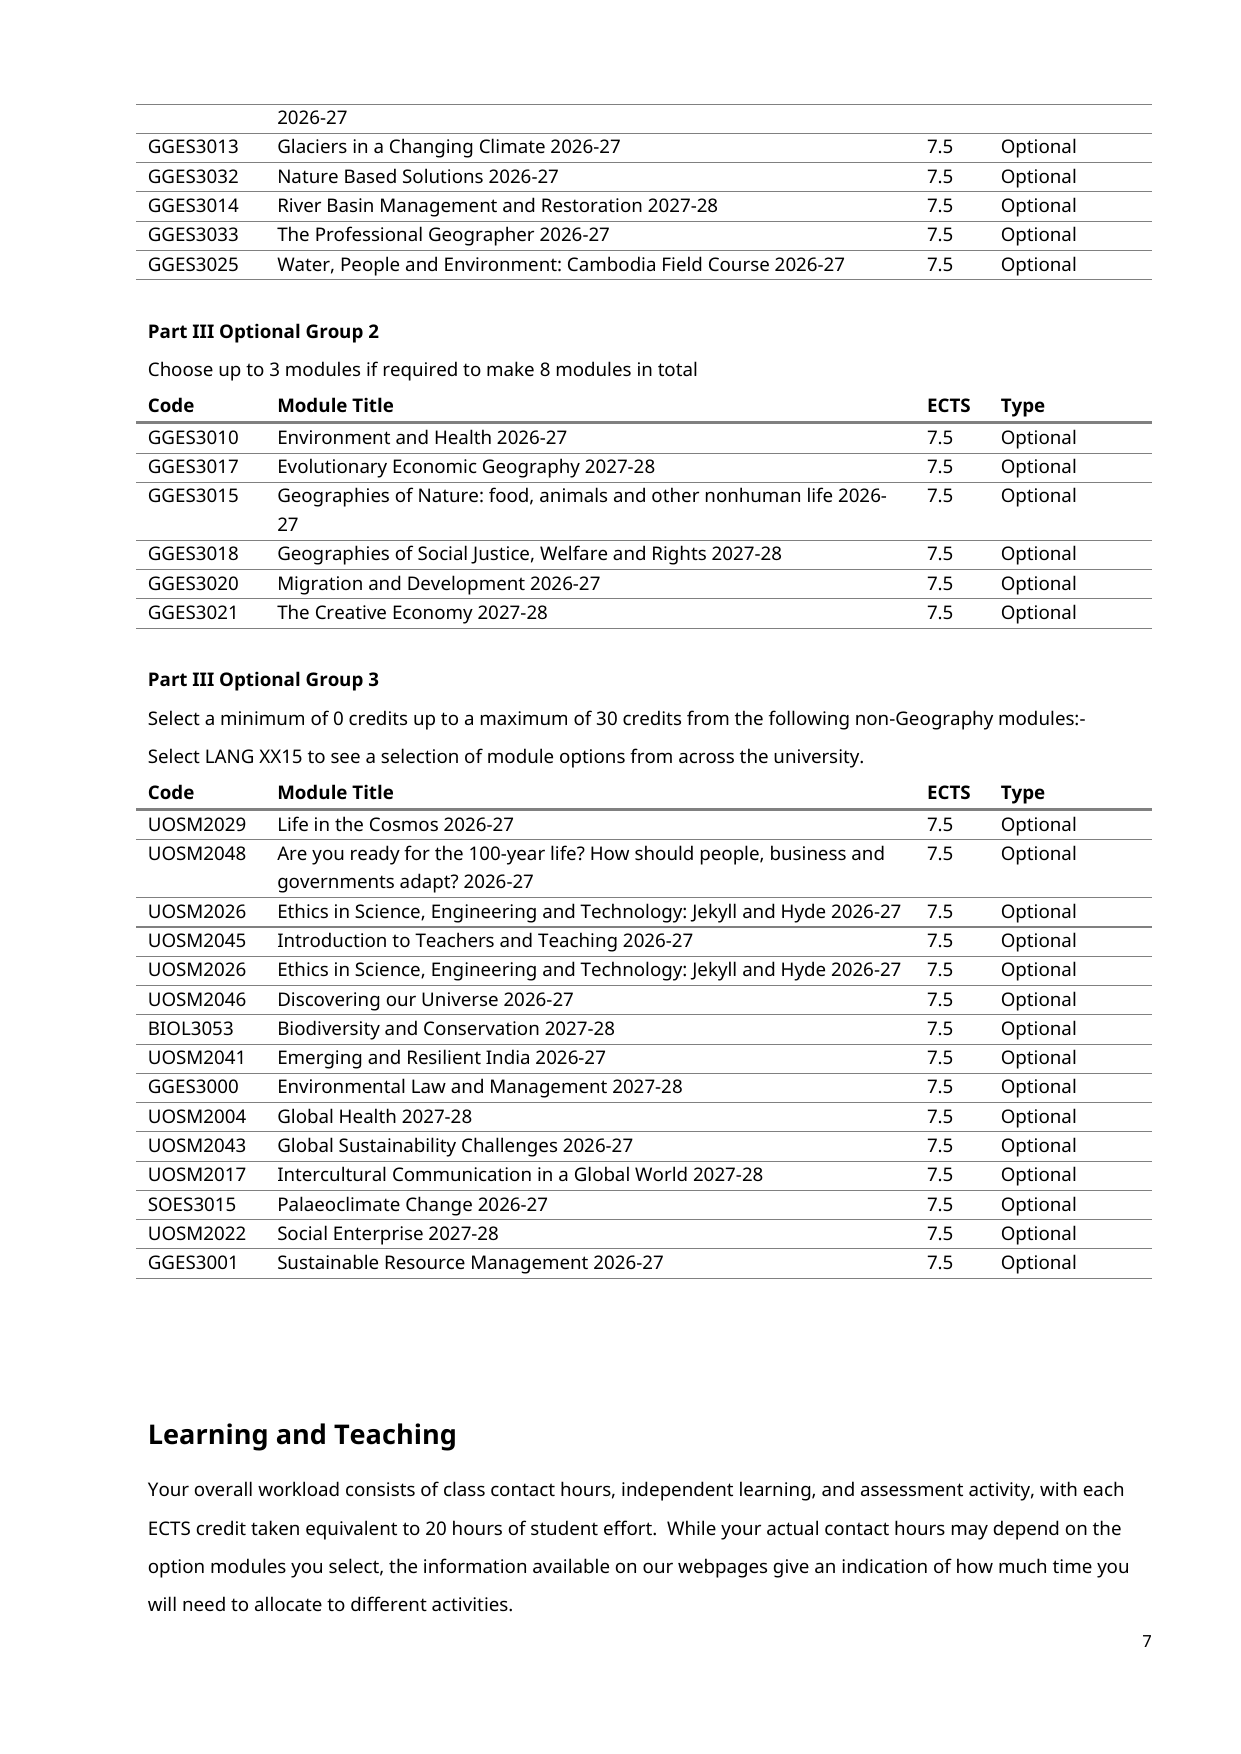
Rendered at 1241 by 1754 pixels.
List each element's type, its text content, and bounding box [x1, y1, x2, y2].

table_cell Optional [989, 957, 1152, 985]
table_cell Optional [989, 1015, 1152, 1043]
table_cell SOES3015 [136, 1191, 266, 1219]
table_cell 7.5 [916, 840, 989, 897]
table_cell UOSM2022 [136, 1220, 266, 1248]
table_cell 7.5 [916, 1249, 989, 1278]
table_cell Optional [989, 483, 1152, 540]
table_cell Global Sustainability Challenges 2026-27 [266, 1132, 916, 1161]
table_cell Environment and Health 2026-27 [266, 424, 916, 452]
table_cell Global Health 2027-28 [266, 1103, 916, 1131]
table_cell GGES3033 [136, 222, 266, 250]
table_cell Optional [989, 222, 1152, 250]
table_cell Optional [989, 1103, 1152, 1131]
table_cell Optional [989, 811, 1152, 839]
table_cell [916, 105, 989, 133]
table_cell Part III Optional Group 2 Choose up to 3 modules if required to make 8 modules in total [136, 280, 1152, 393]
table_cell 7.5 [916, 898, 989, 926]
table_cell 7.5 [916, 1074, 989, 1102]
table_cell Optional [989, 163, 1152, 191]
table_cell Module Title [266, 393, 916, 421]
table_cell UOSM2048 [136, 840, 266, 897]
table_cell 7.5 [916, 1220, 989, 1248]
table_cell Optional [989, 454, 1152, 482]
table_cell GGES3020 [136, 570, 266, 598]
table_cell Ethics in Science, Engineering and Technology: Jekyll and Hyde 2026-27 [266, 957, 916, 985]
table_cell Optional [989, 134, 1152, 162]
table_cell Optional [989, 986, 1152, 1014]
table_cell GGES3025 [136, 251, 266, 279]
table_cell UOSM2026 [136, 898, 266, 926]
table_cell 7.5 [916, 811, 989, 839]
table_cell Optional [989, 541, 1152, 569]
table_cell 7.5 [916, 424, 989, 452]
table_cell Code [136, 393, 266, 421]
table_cell Optional [989, 928, 1152, 956]
table_cell UOSM2041 [136, 1045, 266, 1073]
table_cell GGES3015 [136, 483, 266, 540]
table_cell BIOL3053 [136, 1015, 266, 1043]
table_cell GGES3000 [136, 1074, 266, 1102]
table_cell Optional [989, 1132, 1152, 1161]
table_cell 7.5 [916, 986, 989, 1014]
table_cell 7.5 [916, 454, 989, 482]
table_cell UOSM2045 [136, 928, 266, 956]
table_cell GGES3010 [136, 424, 266, 452]
subtitle Learning and Teaching [148, 1415, 1152, 1452]
table_cell Optional [989, 599, 1152, 627]
table_cell UOSM2043 [136, 1132, 266, 1161]
table_cell Sustainable Resource Management 2026-27 [266, 1249, 916, 1278]
table_cell 7.5 [916, 483, 989, 540]
table_cell UOSM2004 [136, 1103, 266, 1131]
table_cell Optional [989, 1074, 1152, 1102]
table_cell Social Enterprise 2027-28 [266, 1220, 916, 1248]
table_cell Optional [989, 192, 1152, 221]
table_cell Migration and Development 2026-27 [266, 570, 916, 598]
table_cell 7.5 [916, 957, 989, 985]
table_cell UOSM2026 [136, 957, 266, 985]
table_cell 7.5 [916, 1191, 989, 1219]
table_cell Intercultural Communication in a Global World 2027-28 [266, 1162, 916, 1190]
table_cell Part III Optional Group 3 Select a minimum of 0 credits up to a maximum of 30 credits from the following non-Geography modules:- Select LANG XX15 to see a selection of module options from across the university. [136, 629, 1152, 779]
table_cell UOSM2046 [136, 986, 266, 1014]
table_cell Geographies of Social Justice, Welfare and Rights 2027-28 [266, 541, 916, 569]
table_cell Optional [989, 1162, 1152, 1190]
table_cell Module Title [266, 780, 916, 808]
table_cell GGES3014 [136, 192, 266, 221]
table_cell GGES3017 [136, 454, 266, 482]
table_cell Type [989, 780, 1152, 808]
table_cell UOSM2017 [136, 1162, 266, 1190]
table_cell ECTS [916, 393, 989, 421]
table_cell GGES3001 [136, 1249, 266, 1278]
table_cell 7.5 [916, 222, 989, 250]
table_cell Optional [989, 424, 1152, 452]
table_cell Optional [989, 570, 1152, 598]
table_cell River Basin Management and Restoration 2027-28 [266, 192, 916, 221]
table_cell Emerging and Resilient India 2026-27 [266, 1045, 916, 1073]
table_cell GGES3021 [136, 599, 266, 627]
table_cell UOSM2029 [136, 811, 266, 839]
table_cell 7.5 [916, 928, 989, 956]
table_cell Optional [989, 251, 1152, 279]
table_cell Environmental Law and Management 2027-28 [266, 1074, 916, 1102]
table_cell Optional [989, 840, 1152, 897]
table_cell GGES3018 [136, 541, 266, 569]
table_cell 7.5 [916, 570, 989, 598]
table_cell Code [136, 780, 266, 808]
table_cell Ethics in Science, Engineering and Technology: Jekyll and Hyde 2026-27 [266, 898, 916, 926]
table_cell Life in the Cosmos 2026-27 [266, 811, 916, 839]
table_cell 7.5 [916, 192, 989, 221]
text Your overall workload consists of class contact hours, independent learning, and assessment activity, with each ECTS credit taken equivalent to 20 hours of student effort. While your actual contact hours may depend on the option modules you select, the information available on our webpages give an indication of how much time you will need to allocate to different activities. [148, 1477, 1152, 1617]
table_cell Water, People and Environment: Cambodia Field Course 2026-27 [266, 251, 916, 279]
table_cell 7.5 [916, 134, 989, 162]
table_cell Optional [989, 1249, 1152, 1278]
table_cell Optional [989, 1045, 1152, 1073]
table_cell 7.5 [916, 163, 989, 191]
table_cell ECTS [916, 780, 989, 808]
table_cell Evolutionary Economic Geography 2027-28 [266, 454, 916, 482]
table_cell 7.5 [916, 1132, 989, 1161]
table_cell Glaciers in a Changing Climate 2026-27 [266, 134, 916, 162]
table_cell [136, 105, 266, 133]
table_cell 7.5 [916, 1103, 989, 1131]
table_cell 7.5 [916, 599, 989, 627]
table_cell The Professional Geographer 2026-27 [266, 222, 916, 250]
table_cell 7.5 [916, 541, 989, 569]
table_cell 7.5 [916, 1015, 989, 1043]
table_cell Introduction to Teachers and Teaching 2026-27 [266, 928, 916, 956]
table_cell 7.5 [916, 1045, 989, 1073]
table_cell Optional [989, 898, 1152, 926]
table_cell 7.5 [916, 1162, 989, 1190]
table_cell The Creative Economy 2027-28 [266, 599, 916, 627]
table_cell GGES3032 [136, 163, 266, 191]
table_cell 2026-27 [266, 105, 916, 133]
table_cell Optional [989, 1220, 1152, 1248]
table_cell Discovering our Universe 2026-27 [266, 986, 916, 1014]
table_cell Palaeoclimate Change 2026-27 [266, 1191, 916, 1219]
table_cell Geographies of Nature: food, animals and other nonhuman life 2026-27 [266, 483, 916, 540]
table_cell Optional [989, 1191, 1152, 1219]
table_cell 7.5 [916, 251, 989, 279]
table_cell Biodiversity and Conservation 2027-28 [266, 1015, 916, 1043]
table_cell Type [989, 393, 1152, 421]
table_cell Are you ready for the 100-year life? How should people, business and governments adapt? 2026-27 [266, 840, 916, 897]
table_cell [989, 105, 1152, 133]
table_cell GGES3013 [136, 134, 266, 162]
table_cell Nature Based Solutions 2026-27 [266, 163, 916, 191]
